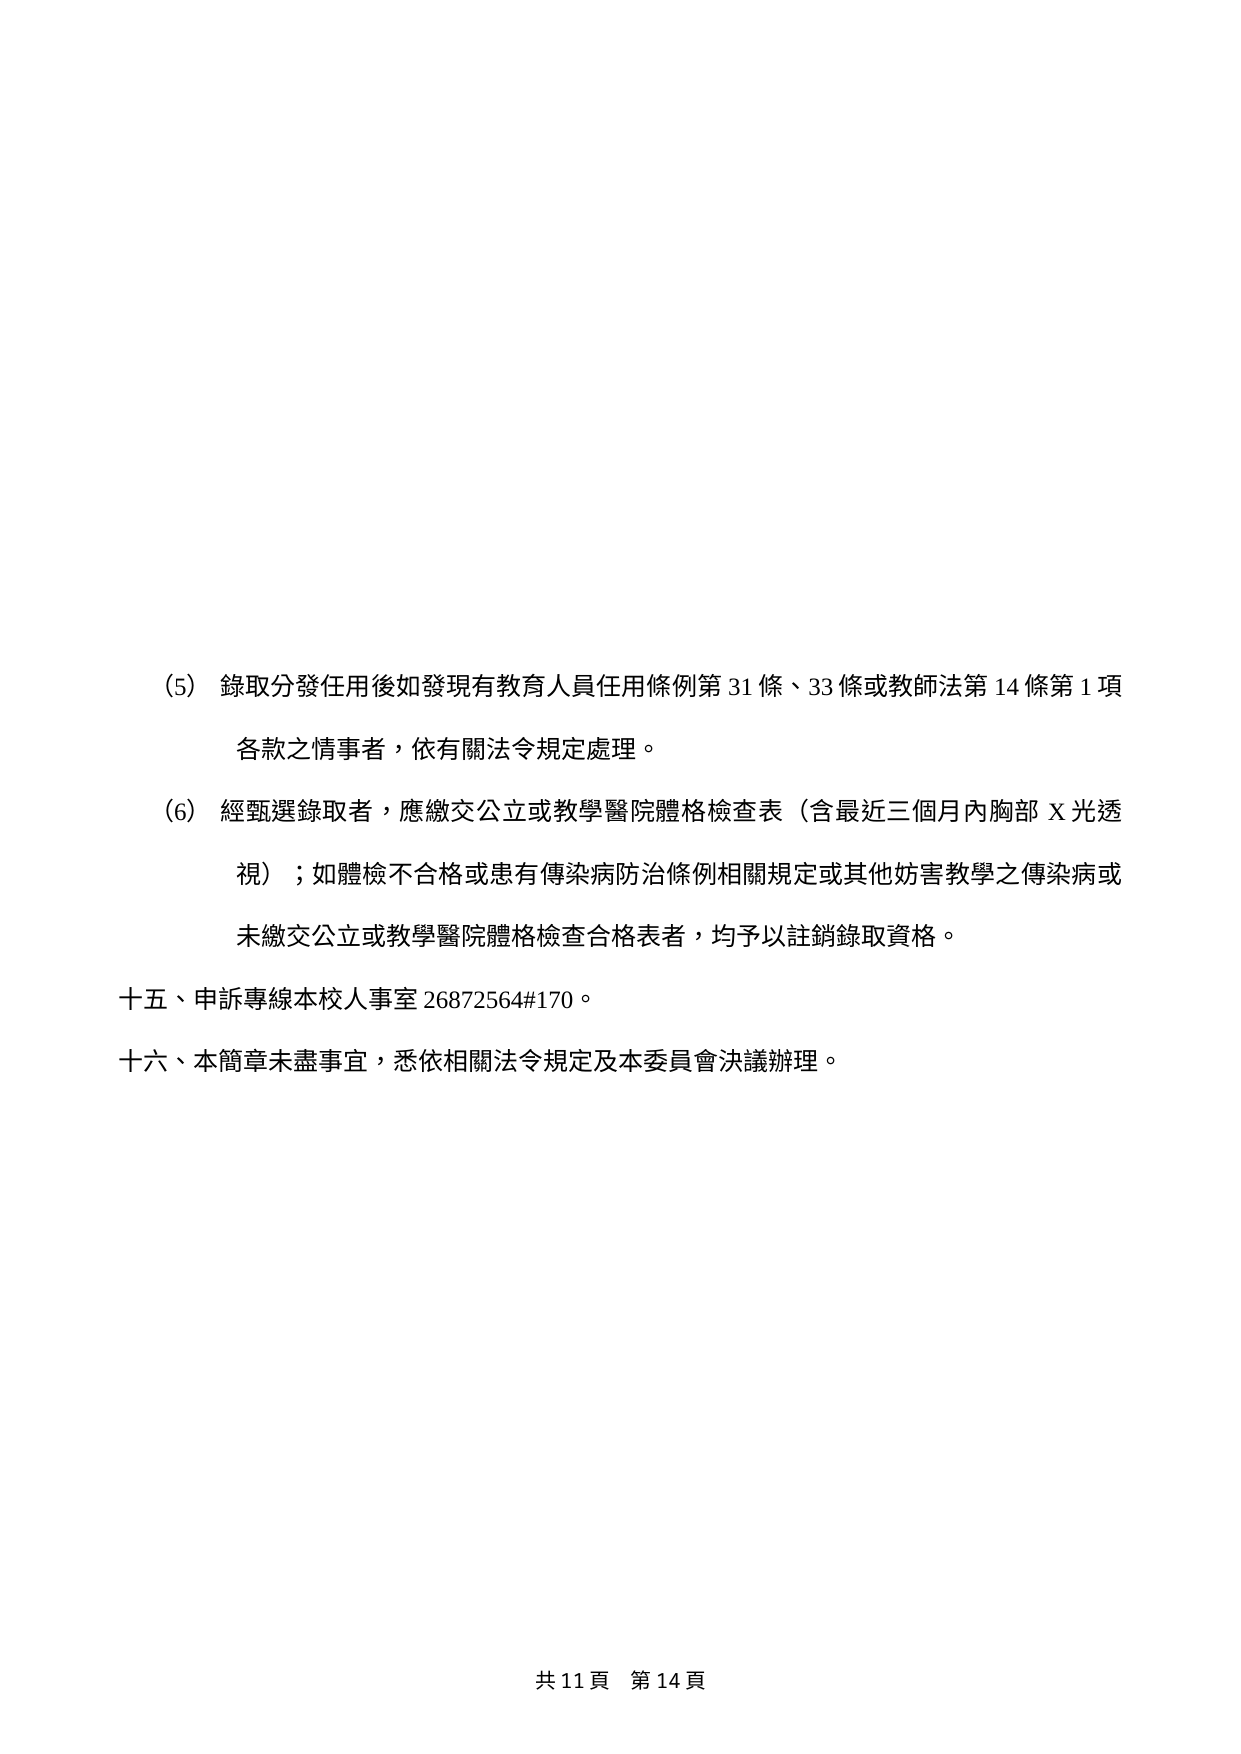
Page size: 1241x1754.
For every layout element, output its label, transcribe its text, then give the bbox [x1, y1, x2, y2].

text 十五、申訴專線本校人事室26872564#170。 [118, 956, 1122, 1018]
list 經甄選錄取者，應繳交公立或教學醫院體格檢查表（含最近三個月內胸部X光透視）；如體檢不合格或患有傳染病防治條例相關規定或其他妨害教學之傳染病或未繳交公立或教學醫院體格檢查合格表者，均予以註銷錄取資格。 [149, 768, 1122, 956]
text 十六、本簡章未盡事宜，悉依相關法令規定及本委員會決議辦理。 [118, 1018, 1122, 1081]
list 錄取分發任用後如發現有教育人員任用條例第31條、33條或教師法第14條第1項各款之情事者，依有關法令規定處理。 [149, 643, 1122, 768]
